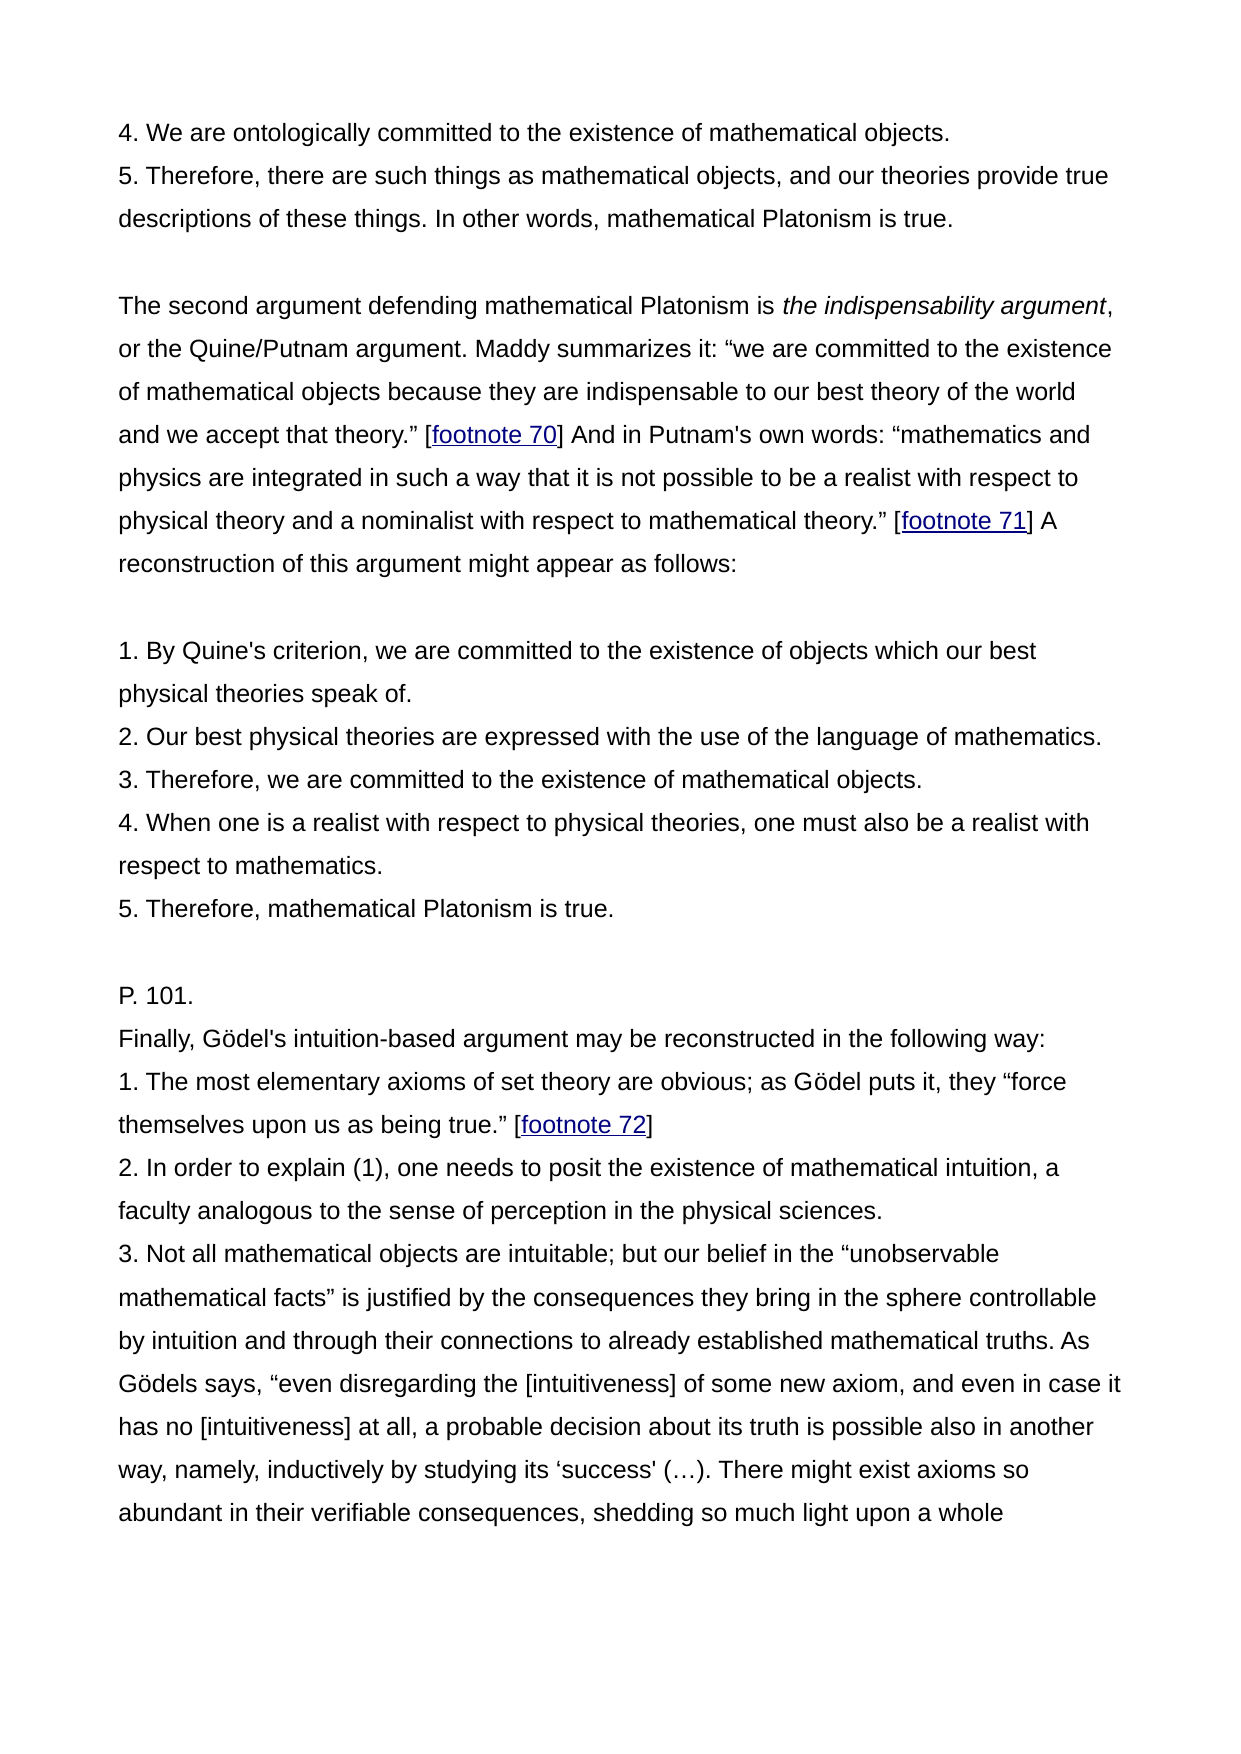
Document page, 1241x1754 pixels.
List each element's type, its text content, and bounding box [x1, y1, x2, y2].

text 4. We are ontologically committed to the existence of mathematical objects. [118, 118, 1122, 147]
text 3. Not all mathematical objects are intuitable; but our belief in the “unobservable mathematical facts” is justified by the consequences they bring in the sphere controllable by intuition and through their connections to already established mathematical truths. As Gödels says, “even disregarding the [intuitiveness] of some new axiom, and even in case it has no [intuitiveness] at all, a probable decision about its truth is possible also in another way, namely, inductively by studying its ‘success' (…). There might exist axioms so abundant in their verifiable consequences, shedding so much light upon a whole [118, 1239, 1122, 1527]
text 5. Therefore, there are such things as mathematical objects, and our theories provide true descriptions of these things. In other words, mathematical Platonism is true. [118, 161, 1122, 233]
text 2. In order to explain (1), one needs to posit the existence of mathematical intuition, a faculty analogous to the sense of perception in the physical sciences. [118, 1153, 1122, 1225]
text 1. By Quine's criterion, we are committed to the existence of objects which our best physical theories speak of. [118, 636, 1122, 707]
text 4. When one is a realist with respect to physical theories, one must also be a realist with respect to mathematics. [118, 808, 1122, 880]
text P. 101. [118, 981, 1122, 1009]
text 1. The most elementary axioms of set theory are obvious; as Gödel puts it, they “force themselves upon us as being true.” [footnote 72] [118, 1067, 1122, 1139]
text 2. Our best physical theories are expressed with the use of the language of mathematics. [118, 722, 1122, 751]
text The second argument defending mathematical Platonism is the indispensability argument, or the Quine/Putnam argument. Maddy summarizes it: “we are committed to the existence of mathematical objects because they are indispensable to our best theory of the world and we accept that theory.” [footnote 70] And in Putnam's own words: “mathematics and physics are integrated in such a way that it is not possible to be a realist with respect to physical theory and a nominalist with respect to mathematical theory.” [footnote 71] A reconstruction of this argument might appear as follows: [118, 291, 1122, 578]
text 5. Therefore, mathematical Platonism is true. [118, 894, 1122, 923]
text Finally, Gödel's intuition-based argument may be reconstructed in the following way: [118, 1024, 1122, 1052]
text 3. Therefore, we are committed to the existence of mathematical objects. [118, 765, 1122, 794]
